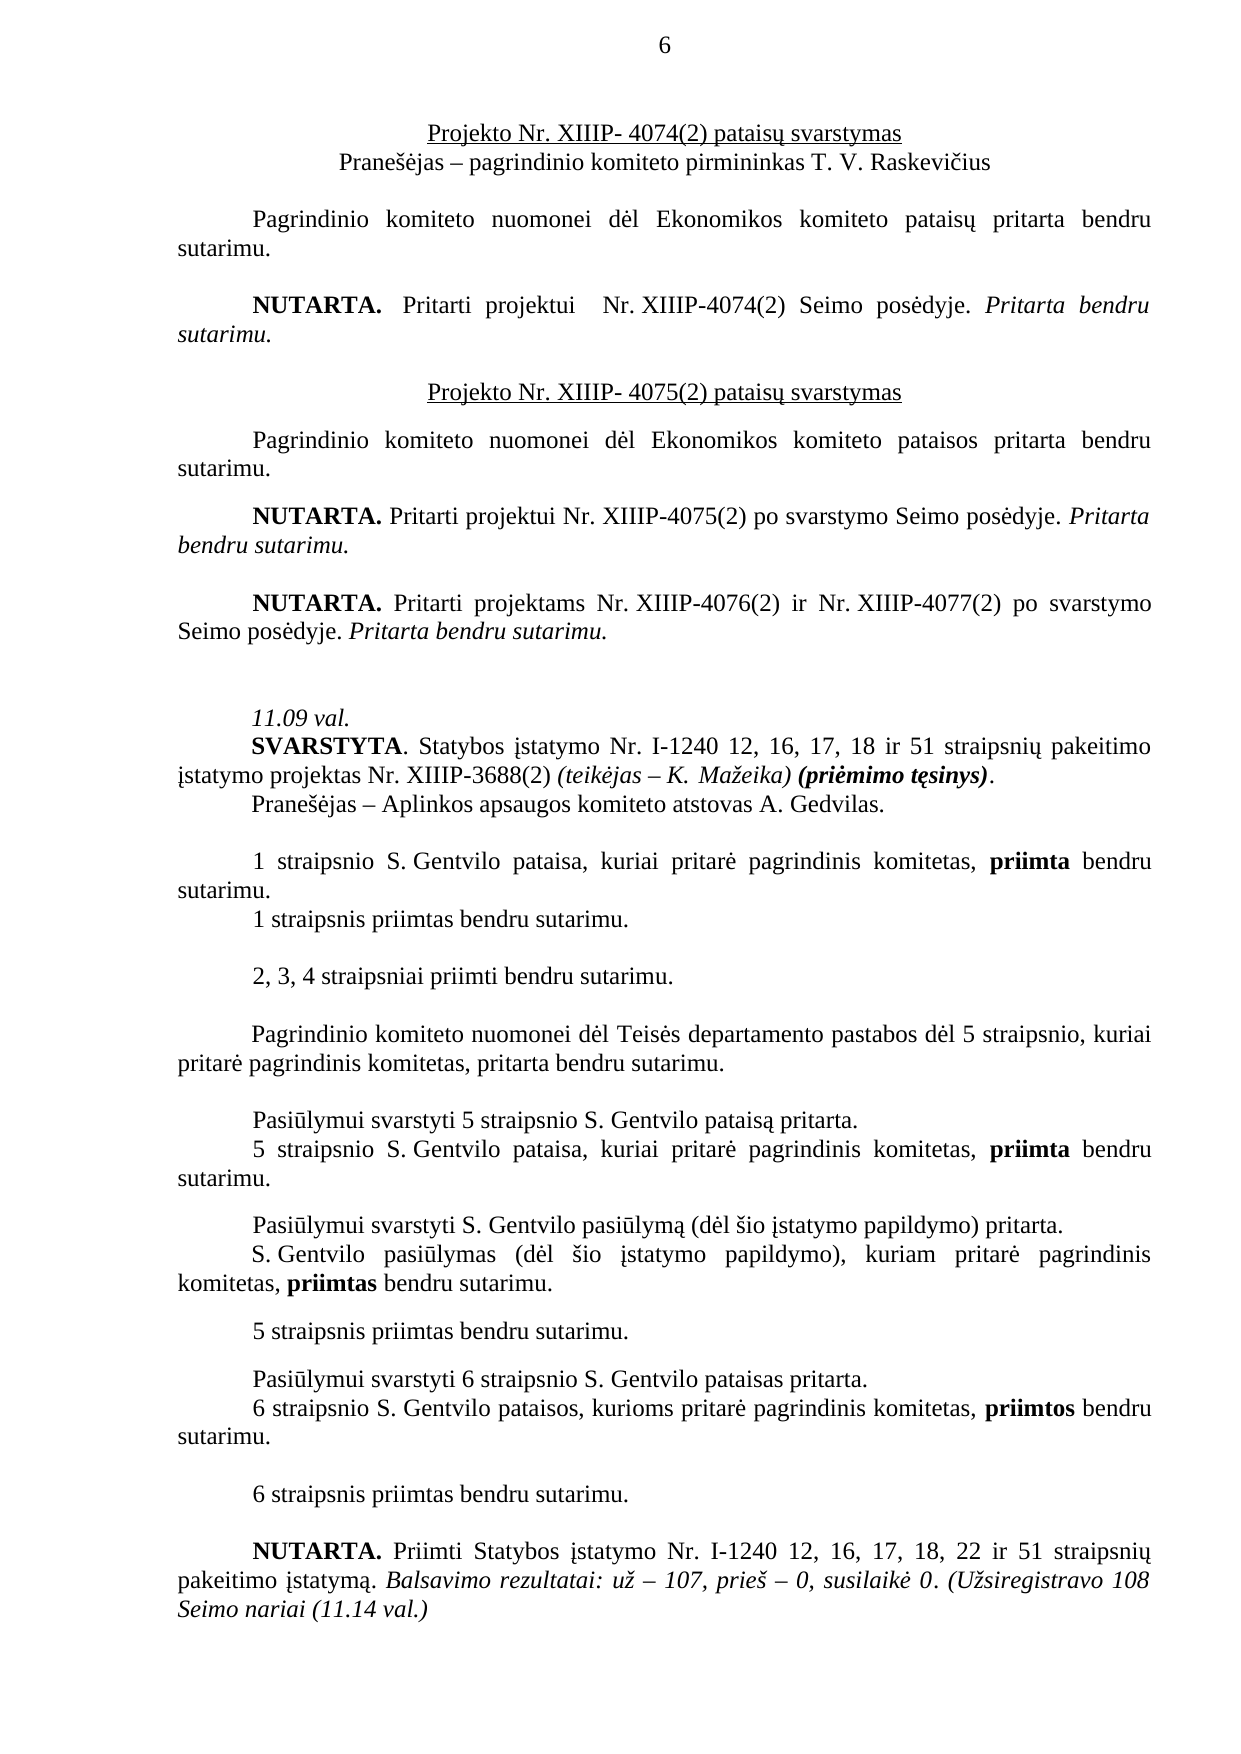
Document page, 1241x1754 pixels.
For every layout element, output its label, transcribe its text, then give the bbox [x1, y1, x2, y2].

text S. Gentvilo pasiūlymas (dėl šio įstatymo papildymo), kuriam pritarė pagrindinis komitetas, priimtas bendru sutarimu. [177, 1239, 1152, 1297]
text Pranešėjas – pagrindinio komiteto pirmininkas T. V. Raskevičius [177, 147, 1152, 176]
subtitle Projekto Nr. XIIIP- 4075(2) pataisų svarstymas [177, 377, 1152, 406]
text NUTARTA. Pritarti projektams Nr. XIIIP-4076(2) ir Nr. XIIIP-4077(2) po svarstymo Seimo posėdyje. Pritarta bendru sutarimu. [177, 588, 1152, 645]
text Pagrindinio komiteto nuomonei dėl Ekonomikos komiteto pataisų pritarta bendru sutarimu. [177, 204, 1152, 262]
text Pasiūlymui svarstyti S. Gentvilo pasiūlymą (dėl šio įstatymo papildymo) pritarta. [177, 1211, 1152, 1239]
text 6 straipsnio S. Gentvilo pataisos, kurioms pritarė pagrindinis komitetas, priimtos bendru sutarimu. [177, 1393, 1152, 1450]
subtitle Projekto Nr. XIIIP- 4074(2) pataisų svarstymas [177, 118, 1152, 147]
text Pagrindinio komiteto nuomonei dėl Ekonomikos komiteto pataisos pritarta bendru sutarimu. [177, 425, 1152, 482]
text NUTARTA. Pritarti projektui Nr. XIIIP-4074(2) Seimo posėdyje. Pritarta bendru sutarimu. [177, 291, 1152, 348]
text Pasiūlymui svarstyti 6 straipsnio S. Gentvilo pataisas pritarta. [177, 1364, 1152, 1393]
text 2, 3, 4 straipsniai priimti bendru sutarimu. [177, 961, 1152, 990]
text 1 straipsnio S. Gentvilo pataisa, kuriai pritarė pagrindinis komitetas, priimta bendru sutarimu. [177, 846, 1152, 904]
text Pranešėjas – Aplinkos apsaugos komiteto atstovas A. Gedvilas. [177, 789, 1152, 818]
text 5 straipsnis priimtas bendru sutarimu. [177, 1316, 1152, 1345]
text 5 straipsnio S. Gentvilo pataisa, kuriai pritarė pagrindinis komitetas, priimta bendru sutarimu. [177, 1134, 1152, 1191]
text NUTARTA. Pritarti projektui Nr. XIIIP-4075(2) po svarstymo Seimo posėdyje. Pritarta bendru sutarimu. [177, 501, 1152, 559]
text SVARSTYTA. Statybos įstatymo Nr. I-1240 12, 16, 17, 18 ir 51 straipsnių pakeitimo įstatymo projektas Nr. XIIIP-3688(2) (teikėjas – K. Mažeika) (priėmimo tęsinys). [177, 731, 1152, 789]
text NUTARTA. Priimti Statybos įstatymo Nr. I-1240 12, 16, 17, 18, 22 ir 51 straipsnių pakeitimo įstatymą. Balsavimo rezultatai: už – 107, prieš – 0, susilaikė 0. (Užsiregistravo 108 Seimo nariai (11.14 val.) [177, 1536, 1152, 1623]
text Pagrindinio komiteto nuomonei dėl Teisės departamento pastabos dėl 5 straipsnio, kuriai pritarė pagrindinis komitetas, pritarta bendru sutarimu. [177, 1019, 1152, 1076]
text Pasiūlymui svarstyti 5 straipsnio S. Gentvilo pataisą pritarta. [177, 1105, 1152, 1134]
text 6 straipsnis priimtas bendru sutarimu. [177, 1479, 1152, 1508]
text 1 straipsnis priimtas bendru sutarimu. [177, 904, 1152, 933]
text 11.09 val. [177, 703, 1152, 731]
